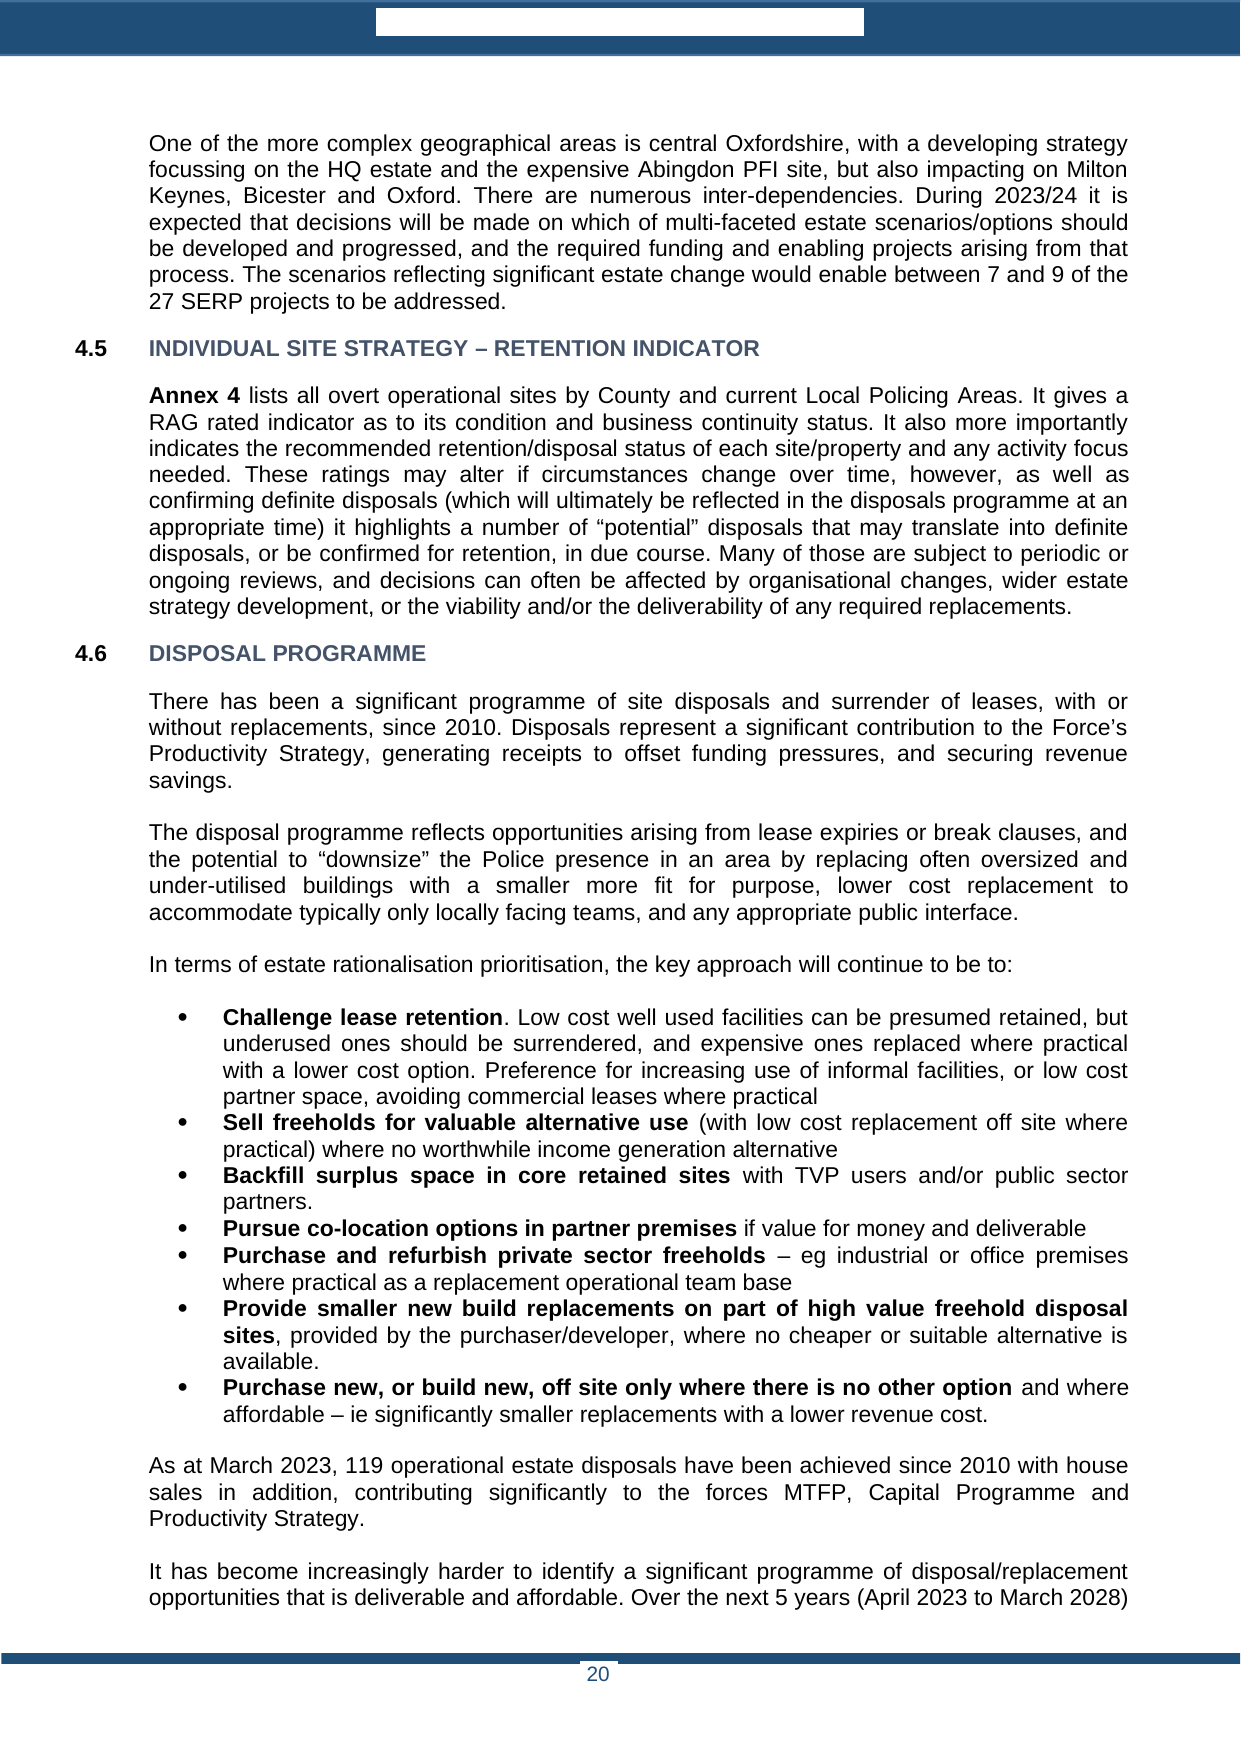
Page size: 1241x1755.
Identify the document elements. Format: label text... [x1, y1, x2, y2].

text It has become increasingly harder to identify a significant programme of disposal/replacement opportunities that is deliverable and affordable. Over the next 5 years (April 2023 to March 2028) [149, 1558, 1129, 1611]
subtitle DISPOSAL PROGRAMME [75, 640, 1205, 667]
text The disposal programme reflects opportunities arising from lease expiries or break clauses, and the potential to “downsize” the Police presence in an area by replacing often oversized and under-utilised buildings with a smaller more fit for purpose, lower cost replacement to accommodate typically only locally facing teams, and any appropriate public interface. [149, 819, 1129, 925]
text As at March 2023, 119 operational estate disposals have been achieved since 2010 with house sales in addition, contributing significantly to the forces MTFP, Capital Programme and Productivity Strategy. [149, 1452, 1129, 1532]
list Sell freeholds for valuable alternative use (with low cost replacement off site where practical) where no worthwhile income generation alternative [178, 1109, 1129, 1162]
text There has been a significant programme of site disposals and surrender of leases, with or without replacements, since 2010. Disposals represent a significant contribution to the Force’s Productivity Strategy, generating receipts to offset funding pressures, and securing revenue savings. [149, 688, 1129, 793]
list Purchase and refurbish private sector freeholds – eg industrial or office premises where practical as a replacement operational team base [178, 1242, 1129, 1295]
text One of the more complex geographical areas is central Oxfordshire, with a developing strategy focussing on the HQ estate and the expensive Abingdon PFI site, but also impacting on Milton Keynes, Bicester and Oxford. There are numerous inter-dependencies. During 2023/24 it is expected that decisions will be made on which of multi-faceted estate scenarios/options should be developed and progressed, and the required funding and enabling projects arising from that process. The scenarios reflecting significant estate change would enable between 7 and 9 of the 27 SERP projects to be addressed. [149, 130, 1129, 314]
list Challenge lease retention. Low cost well used facilities can be presumed retained, but underused ones should be surrendered, and expensive ones replaced where practical with a lower cost option. Preference for increasing use of informal facilities, or low cost partner space, avoiding commercial leases where practical [178, 1004, 1129, 1109]
list Backfill surplus space in core retained sites with TVP users and/or public sector partners. [178, 1162, 1129, 1215]
list Provide smaller new build replacements on part of high value freehold disposal sites, provided by the purchaser/developer, where no cheaper or suitable alternative is available. [178, 1295, 1129, 1374]
subtitle INDIVIDUAL SITE STRATEGY – RETENTION INDICATOR [75, 335, 1205, 362]
list Purchase new, or build new, off site only where there is no other option and where affordable – ie significantly smaller replacements with a lower revenue cost. [178, 1374, 1129, 1427]
list Pursue co-location options in partner premises if value for money and deliverable [178, 1215, 1205, 1242]
text In terms of estate rationalisation prioritisation, the key approach will continue to be to: [149, 951, 1205, 977]
text Annex 4 lists all overt operational sites by County and current Local Policing Areas. It gives a RAG rated indicator as to its condition and business continuity status. It also more importantly indicates the recommended retention/disposal status of each site/property and any activity focus needed. These ratings may alter if circumstances change over time, however, as well as confirming definite disposals (which will ultimately be reflected in the disposals programme at an appropriate time) it highlights a number of “potential” disposals that may translate into definite disposals, or be confirmed for retention, in due course. Many of those are subject to periodic or ongoing reviews, and decisions can often be affected by organisational changes, wider estate strategy development, or the viability and/or the deliverability of any required replacements. [149, 382, 1129, 619]
